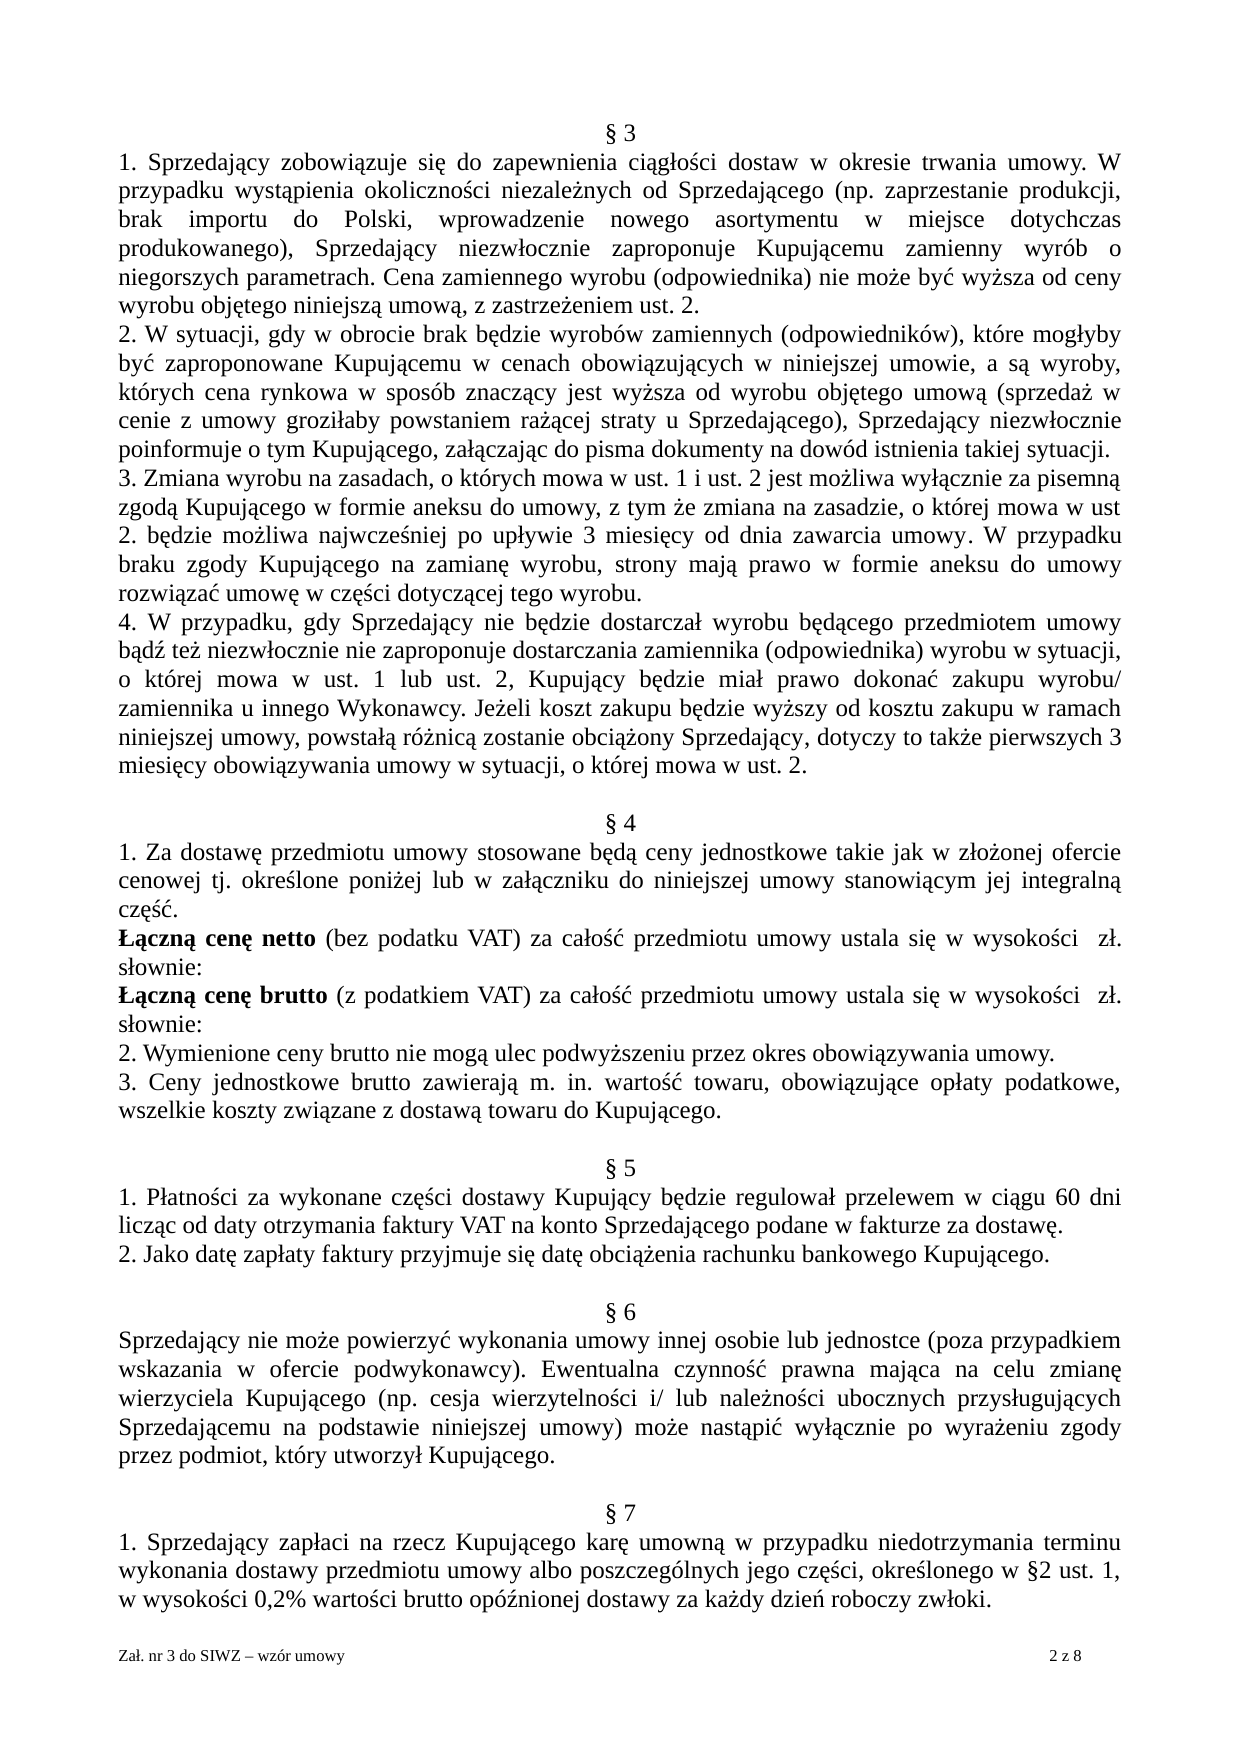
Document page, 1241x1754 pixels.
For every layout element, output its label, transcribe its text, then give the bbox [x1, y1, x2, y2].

text 3. Zmiana wyrobu na zasadach, o których mowa w ust. 1 i ust. 2 jest możliwa wyłącznie za pisemną zgodą Kupującego w formie aneksu do umowy, z tym że zmiana na zasadzie, o której mowa w ust 2. będzie możliwa najwcześniej po upływie 3 miesięcy od dnia zawarcia umowy. W przypadku braku zgody Kupującego na zamianę wyrobu, strony mają prawo w formie aneksu do umowy rozwiązać umowę w części dotyczącej tego wyrobu. [118, 463, 1122, 607]
text 1. Za dostawę przedmiotu umowy stosowane będą ceny jednostkowe takie jak w złożonej ofercie cenowej tj. określone poniżej lub w załączniku do niniejszej umowy stanowiącym jej integralną część. [118, 837, 1122, 923]
text 1. Sprzedający zobowiązuje się do zapewnienia ciągłości dostaw w okresie trwania umowy. W przypadku wystąpienia okoliczności niezależnych od Sprzedającego (np. zaprzestanie produkcji, brak importu do Polski, wprowadzenie nowego asortymentu w miejsce dotychczas produkowanego), Sprzedający niezwłocznie zaproponuje Kupującemu zamienny wyrób o niegorszych parametrach. Cena zamiennego wyrobu (odpowiednika) nie może być wyższa od ceny wyrobu objętego niniejszą umową, z zastrzeżeniem ust. 2. [118, 147, 1122, 319]
text 3. Ceny jednostkowe brutto zawierają m. in. wartość towaru, obowiązujące opłaty podatkowe, wszelkie koszty związane z dostawą towaru do Kupującego. [118, 1067, 1122, 1124]
text Łączną cenę brutto (z podatkiem VAT) za całość przedmiotu umowy ustala się w wysokości zł. słownie: [118, 981, 1122, 1038]
text § 3 [118, 118, 1122, 147]
text 2. Wymienione ceny brutto nie mogą ulec podwyższeniu przez okres obowiązywania umowy. [118, 1038, 1122, 1067]
text § 7 [118, 1498, 1122, 1527]
text 4. W przypadku, gdy Sprzedający nie będzie dostarczał wyrobu będącego przedmiotem umowy bądź też niezwłocznie nie zaproponuje dostarczania zamiennika (odpowiednika) wyrobu w sytuacji, o której mowa w ust. 1 lub ust. 2, Kupujący będzie miał prawo dokonać zakupu wyrobu/ zamiennika u innego Wykonawcy. Jeżeli koszt zakupu będzie wyższy od kosztu zakupu w ramach niniejszej umowy, powstałą różnicą zostanie obciążony Sprzedający, dotyczy to także pierwszych 3 miesięcy obowiązywania umowy w sytuacji, o której mowa w ust. 2. [118, 607, 1122, 779]
text 2. W sytuacji, gdy w obrocie brak będzie wyrobów zamiennych (odpowiedników), które mogłyby być zaproponowane Kupującemu w cenach obowiązujących w niniejszej umowie, a są wyroby, których cena rynkowa w sposób znaczący jest wyższa od wyrobu objętego umową (sprzedaż w cenie z umowy groziłaby powstaniem rażącej straty u Sprzedającego), Sprzedający niezwłocznie poinformuje o tym Kupującego, załączając do pisma dokumenty na dowód istnienia takiej sytuacji. [118, 319, 1122, 463]
text § 4 [118, 808, 1122, 837]
text 1. Płatności za wykonane części dostawy Kupujący będzie regulował przelewem w ciągu 60 dni licząc od daty otrzymania faktury VAT na konto Sprzedającego podane w fakturze za dostawę. [118, 1182, 1122, 1239]
text Łączną cenę netto (bez podatku VAT) za całość przedmiotu umowy ustala się w wysokości zł. słownie: [118, 923, 1122, 981]
text Sprzedający nie może powierzyć wykonania umowy innej osobie lub jednostce (poza przypadkiem wskazania w ofercie podwykonawcy). Ewentualna czynność prawna mająca na celu zmianę wierzyciela Kupującego (np. cesja wierzytelności i/ lub należności ubocznych przysługujących Sprzedającemu na podstawie niniejszej umowy) może nastąpić wyłącznie po wyrażeniu zgody przez podmiot, który utworzył Kupującego. [118, 1326, 1122, 1469]
text 2. Jako datę zapłaty faktury przyjmuje się datę obciążenia rachunku bankowego Kupującego. [118, 1239, 1122, 1268]
text 1. Sprzedający zapłaci na rzecz Kupującego karę umowną w przypadku niedotrzymania terminu wykonania dostawy przedmiotu umowy albo poszczególnych jego części, określonego w §2 ust. 1, w wysokości 0,2% wartości brutto opóźnionej dostawy za każdy dzień roboczy zwłoki. [118, 1527, 1122, 1613]
text § 6 [118, 1297, 1122, 1326]
text § 5 [118, 1153, 1122, 1182]
